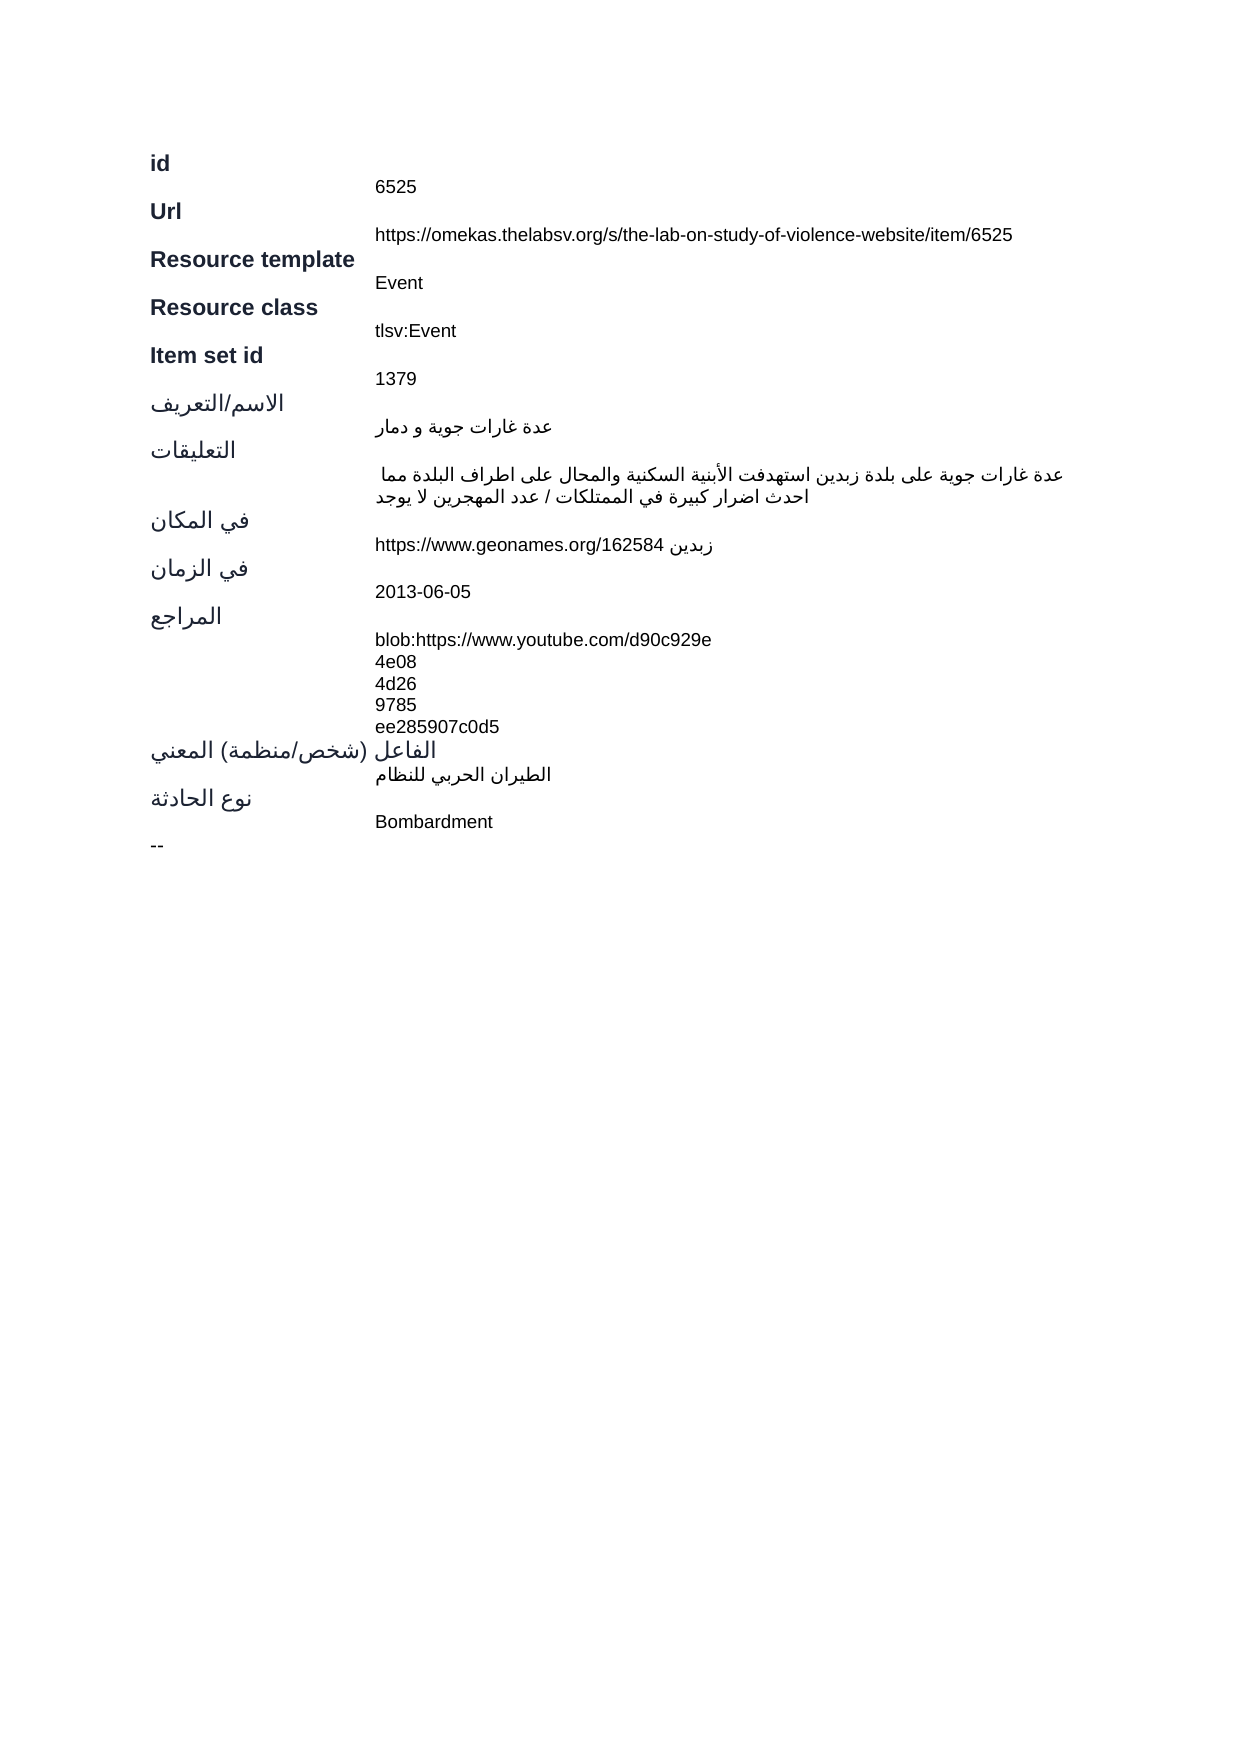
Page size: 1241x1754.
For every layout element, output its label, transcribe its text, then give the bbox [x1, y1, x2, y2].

text https://omekas.thelabsv.org/s/the-lab-on-study-of-violence-website/item/6525 [375, 224, 1090, 246]
text 6525 [375, 176, 1090, 198]
text المراجع [150, 603, 1090, 629]
text https://www.geonames.org/162584 زبدين [375, 533, 1090, 555]
text Resource class [150, 294, 1090, 320]
text Url [150, 198, 1090, 224]
text Resource template [150, 246, 1090, 272]
text 9785 [375, 694, 1090, 715]
text في المكان [150, 507, 1090, 533]
text ee285907c0d5 [375, 715, 1090, 737]
text Event [375, 272, 1090, 294]
text نوع الحادثة [150, 785, 1090, 811]
text عدة غارات جوية على بلدة زبدين استهدفت الأبنية السكنية والمحال على اطراف البلدة مما احدث اضرار كبيرة في الممتلكات / عدد المهجرين لا يوجد [375, 464, 1090, 507]
text 4e08 [375, 651, 1090, 672]
text الاسم/التعريف [150, 389, 1090, 416]
text عدة غارات جوية و دمار [375, 416, 1090, 437]
text التعليقات [150, 437, 1090, 464]
text الفاعل (شخص/منظمة) المعني [150, 737, 1090, 763]
text blob:https://www.youtube.com/d90c929e [375, 629, 1090, 651]
text id [150, 150, 1090, 176]
text Item set id [150, 342, 1090, 368]
text 4d26 [375, 672, 1090, 694]
text 2013-06-05 [375, 581, 1090, 603]
text Bombardment [375, 811, 1090, 833]
text -- [150, 833, 1090, 857]
text tlsv:Event [375, 320, 1090, 342]
text 1379 [375, 368, 1090, 389]
text الطيران الحربي للنظام [375, 763, 1090, 785]
text في الزمان [150, 555, 1090, 581]
